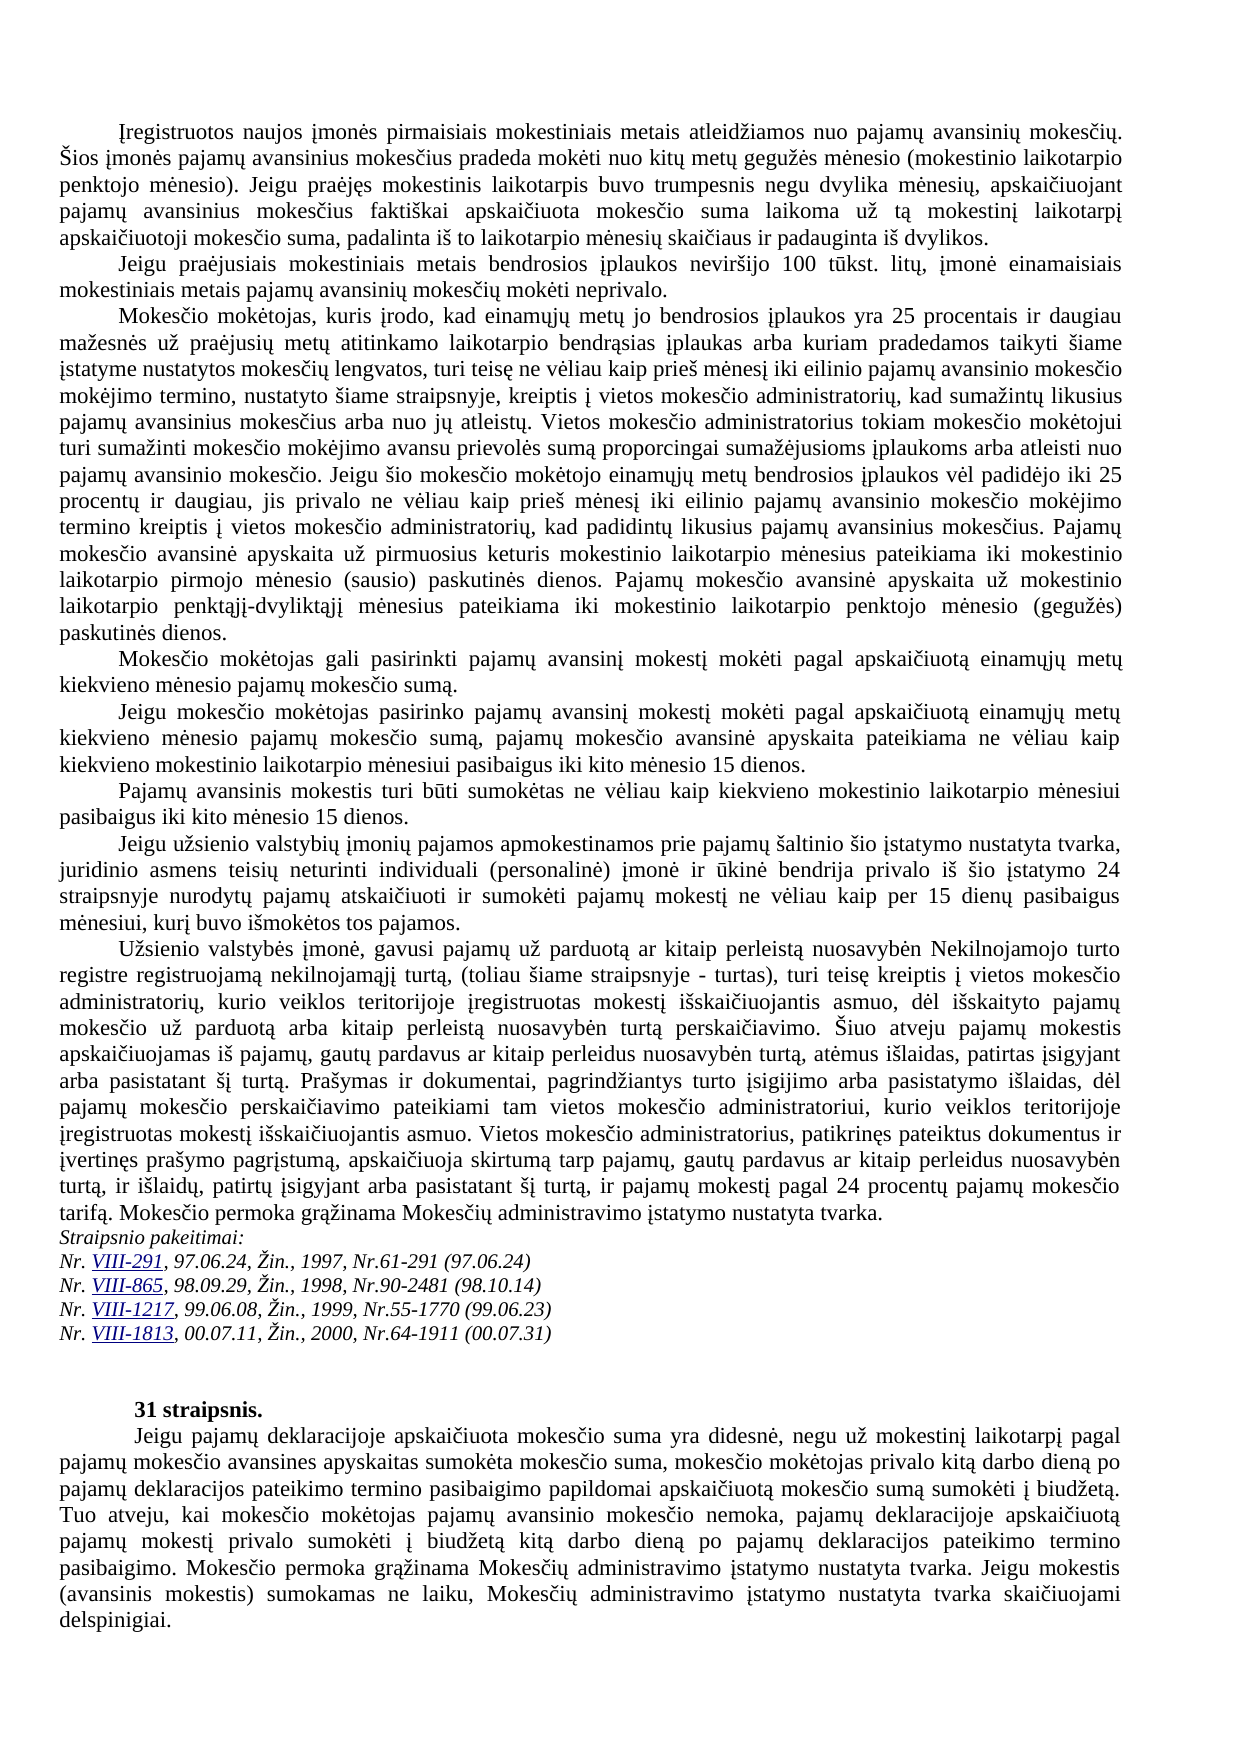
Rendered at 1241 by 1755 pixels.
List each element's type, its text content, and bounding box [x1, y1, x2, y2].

text Nr. VIII-865, 98.09.29, Žin., 1998, Nr.90-2481 (98.10.14) [59, 1273, 1122, 1297]
text Straipsnio pakeitimai: [59, 1225, 1122, 1249]
text Jeigu pajamų deklaracijoje apskaičiuota mokesčio suma yra didesnė, negu už mokestinį laikotarpį pagal pajamų mokesčio avansines apyskaitas sumokėta mokesčio suma, mokesčio mokėtojas privalo kitą darbo dieną po pajamų deklaracijos pateikimo termino pasibaigimo papildomai apskaičiuotą mokesčio sumą sumokėti į biudžetą. Tuo atveju, kai mokesčio mokėtojas pajamų avansinio mokesčio nemoka, pajamų deklaracijoje apskaičiuotą pajamų mokestį privalo sumokėti į biudžetą kitą darbo dieną po pajamų deklaracijos pateikimo termino pasibaigimo. Mokesčio permoka grąžinama Mokesčių administravimo įstatymo nustatyta tvarka. Jeigu mokestis (avansinis mokestis) sumokamas ne laiku, Mokesčių administravimo įstatymo nustatyta tvarka skaičiuojami delspinigiai. [59, 1422, 1122, 1633]
text Nr. VIII-1813, 00.07.11, Žin., 2000, Nr.64-1911 (00.07.31) [59, 1321, 1122, 1345]
text Pajamų avansinis mokestis turi būti sumokėtas ne vėliau kaip kiekvieno mokestinio laikotarpio mėnesiui pasibaigus iki kito mėnesio 15 dienos. [59, 777, 1122, 830]
text Užsienio valstybės įmonė, gavusi pajamų už parduotą ar kitaip perleistą nuosavybėn Nekilnojamojo turto registre registruojamą nekilnojamąjį turtą, (toliau šiame straipsnyje - turtas), turi teisę kreiptis į vietos mokesčio administratorių, kurio veiklos teritorijoje įregistruotas mokestį išskaičiuojantis asmuo, dėl išskaityto pajamų mokesčio už parduotą arba kitaip perleistą nuosavybėn turtą perskaičiavimo. Šiuo atveju pajamų mokestis apskaičiuojamas iš pajamų, gautų pardavus ar kitaip perleidus nuosavybėn turtą, atėmus išlaidas, patirtas įsigyjant arba pasistatant šį turtą. Prašymas ir dokumentai, pagrindžiantys turto įsigijimo arba pasistatymo išlaidas, dėl pajamų mokesčio perskaičiavimo pateikiami tam vietos mokesčio administratoriui, kurio veiklos teritorijoje įregistruotas mokestį išskaičiuojantis asmuo. Vietos mokesčio administratorius, patikrinęs pateiktus dokumentus ir įvertinęs prašymo pagrįstumą, apskaičiuoja skirtumą tarp pajamų, gautų pardavus ar kitaip perleidus nuosavybėn turtą, ir išlaidų, patirtų įsigyjant arba pasistatant šį turtą, ir pajamų mokestį pagal 24 procentų pajamų mokesčio tarifą. Mokesčio permoka grąžinama Mokesčių administravimo įstatymo nustatyta tvarka. [59, 935, 1122, 1225]
text Mokesčio mokėtojas gali pasirinkti pajamų avansinį mokestį mokėti pagal apskaičiuotą einamųjų metų kiekvieno mėnesio pajamų mokesčio sumą. [59, 645, 1124, 698]
text Nr. VIII-1217, 99.06.08, Žin., 1999, Nr.55-1770 (99.06.23) [59, 1297, 1122, 1321]
text Jeigu mokesčio mokėtojas pasirinko pajamų avansinį mokestį mokėti pagal apskaičiuotą einamųjų metų kiekvieno mėnesio pajamų mokesčio sumą, pajamų mokesčio avansinė apyskaita pateikiama ne vėliau kaip kiekvieno mokestinio laikotarpio mėnesiui pasibaigus iki kito mėnesio 15 dienos. [59, 698, 1122, 777]
text Nr. VIII-291, 97.06.24, Žin., 1997, Nr.61-291 (97.06.24) [59, 1249, 1122, 1273]
text Jeigu praėjusiais mokestiniais metais bendrosios įplaukos neviršijo 100 tūkst. litų, įmonė einamaisiais mokestiniais metais pajamų avansinių mokesčių mokėti neprivalo. [59, 250, 1124, 303]
text Mokesčio mokėtojas, kuris įrodo, kad einamųjų metų jo bendrosios įplaukos yra 25 procentais ir daugiau mažesnės už praėjusių metų atitinkamo laikotarpio bendrąsias įplaukas arba kuriam pradedamos taikyti šiame įstatyme nustatytos mokesčių lengvatos, turi teisę ne vėliau kaip prieš mėnesį iki eilinio pajamų avansinio mokesčio mokėjimo termino, nustatyto šiame straipsnyje, kreiptis į vietos mokesčio administratorių, kad sumažintų likusius pajamų avansinius mokesčius arba nuo jų atleistų. Vietos mokesčio administratorius tokiam mokesčio mokėtojui turi sumažinti mokesčio mokėjimo avansu prievolės sumą proporcingai sumažėjusioms įplaukoms arba atleisti nuo pajamų avansinio mokesčio. Jeigu šio mokesčio mokėtojo einamųjų metų bendrosios įplaukos vėl padidėjo iki 25 procentų ir daugiau, jis privalo ne vėliau kaip prieš mėnesį iki eilinio pajamų avansinio mokesčio mokėjimo termino kreiptis į vietos mokesčio administratorių, kad padidintų likusius pajamų avansinius mokesčius. Pajamų mokesčio avansinė apyskaita už pirmuosius keturis mokestinio laikotarpio mėnesius pateikiama iki mokestinio laikotarpio pirmojo mėnesio (sausio) paskutinės dienos. Pajamų mokesčio avansinė apyskaita už mokestinio laikotarpio penktąjį-dvyliktąjį mėnesius pateikiama iki mokestinio laikotarpio penktojo mėnesio (gegužės) paskutinės dienos. [59, 303, 1124, 645]
text Įregistruotos naujos įmonės pirmaisiais mokestiniais metais atleidžiamos nuo pajamų avansinių mokesčių. Šios įmonės pajamų avansinius mokesčius pradeda mokėti nuo kitų metų gegužės mėnesio (mokestinio laikotarpio penktojo mėnesio). Jeigu praėjęs mokestinis laikotarpis buvo trumpesnis negu dvylika mėnesių, apskaičiuojant pajamų avansinius mokesčius faktiškai apskaičiuota mokesčio suma laikoma už tą mokestinį laikotarpį apskaičiuotoji mokesčio suma, padalinta iš to laikotarpio mėnesių skaičiaus ir padauginta iš dvylikos. [59, 118, 1124, 250]
text Jeigu užsienio valstybių įmonių pajamos apmokestinamos prie pajamų šaltinio šio įstatymo nustatyta tvarka, juridinio asmens teisių neturinti individuali (personalinė) įmonė ir ūkinė bendrija privalo iš šio įstatymo 24 straipsnyje nurodytų pajamų atskaičiuoti ir sumokėti pajamų mokestį ne vėliau kaip per 15 dienų pasibaigus mėnesiui, kurį buvo išmokėtos tos pajamos. [59, 830, 1122, 935]
text 31 straipsnis. [59, 1396, 1122, 1422]
